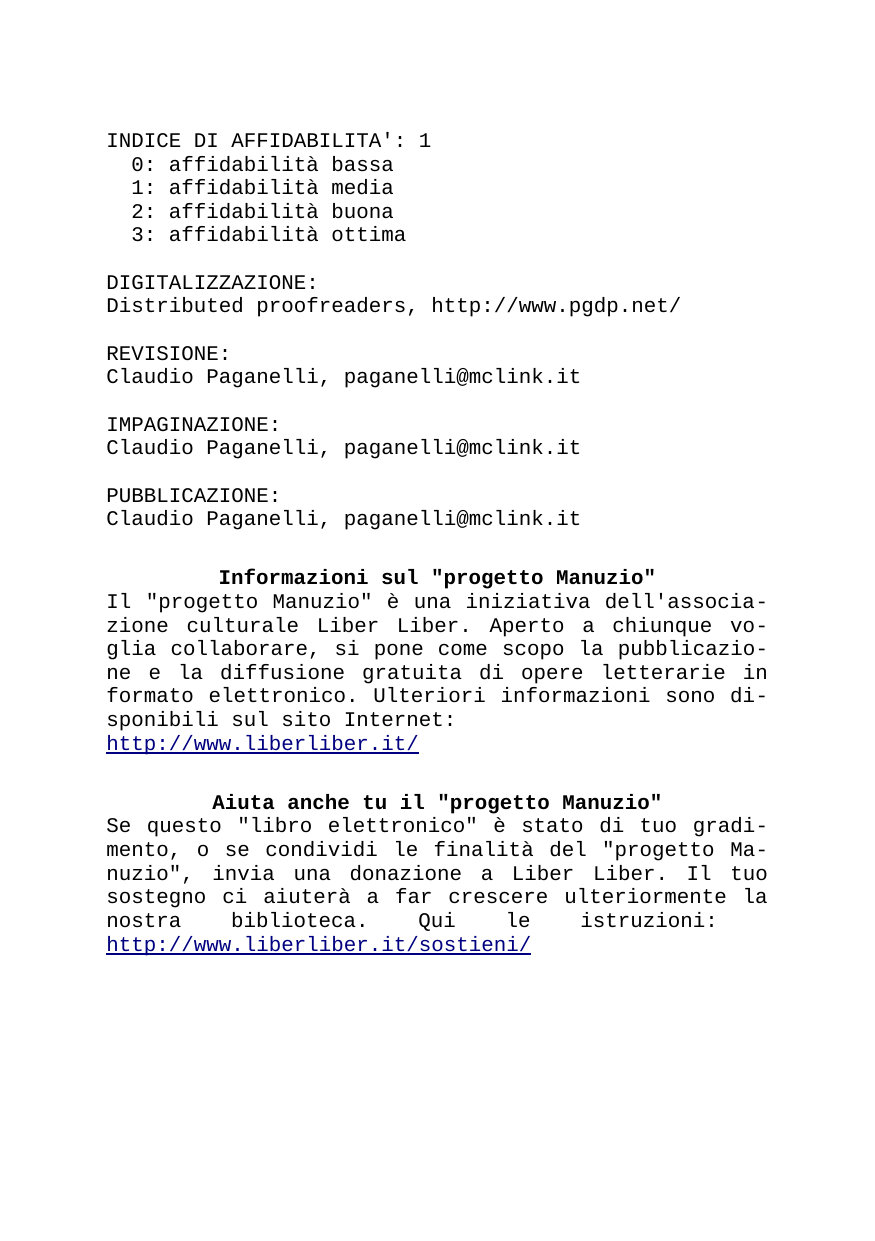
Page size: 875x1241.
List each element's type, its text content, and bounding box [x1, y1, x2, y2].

text 3: affidabilità ottima [106, 224, 768, 248]
text 1: affidabilità media [106, 177, 768, 201]
text Claudio Paganelli, paganelli@mclink.it [106, 366, 768, 390]
text Il "progetto Manuzio" è una iniziativa dell'associa­zione culturale Liber Liber. Aperto a chiunque vo­glia collaborare, si pone come scopo la pubblicazio­ne e la diffusione gratuita di opere letterarie in formato elettronico. Ulteriori informazioni sono di­sponibili sul sito Internet: [106, 591, 768, 733]
text REVISIONE: [106, 343, 768, 366]
text Claudio Paganelli, paganelli@mclink.it [106, 437, 768, 461]
text Informazioni sul "progetto Manuzio" [106, 567, 768, 591]
text Se questo "libro elettronico" è stato di tuo gradi­mento, o se condividi le finalità del "progetto Ma­nuzio", invia una donazione a Liber Liber. Il tuo sostegno ci aiuterà a far crescere ulteriormente la nostra biblioteca. Qui le istruzioni: http://www.liberliber.it/sostieni/ [106, 816, 768, 957]
text Claudio Paganelli, paganelli@mclink.it [106, 508, 768, 532]
text 0: affidabilità bassa [106, 153, 768, 177]
text INDICE DI AFFIDABILITA': 1 [106, 130, 768, 153]
text Distributed proofreaders, http://www.pgdp.net/ [106, 295, 768, 319]
text 2: affidabilità buona [106, 201, 768, 224]
text http://www.liberliber.it/ [106, 733, 768, 756]
text IMPAGINAZIONE: [106, 414, 768, 437]
text PUBBLICAZIONE: [106, 484, 768, 508]
text Aiuta anche tu il "progetto Manuzio" [106, 792, 768, 816]
text DIGITALIZZAZIONE: [106, 272, 768, 295]
